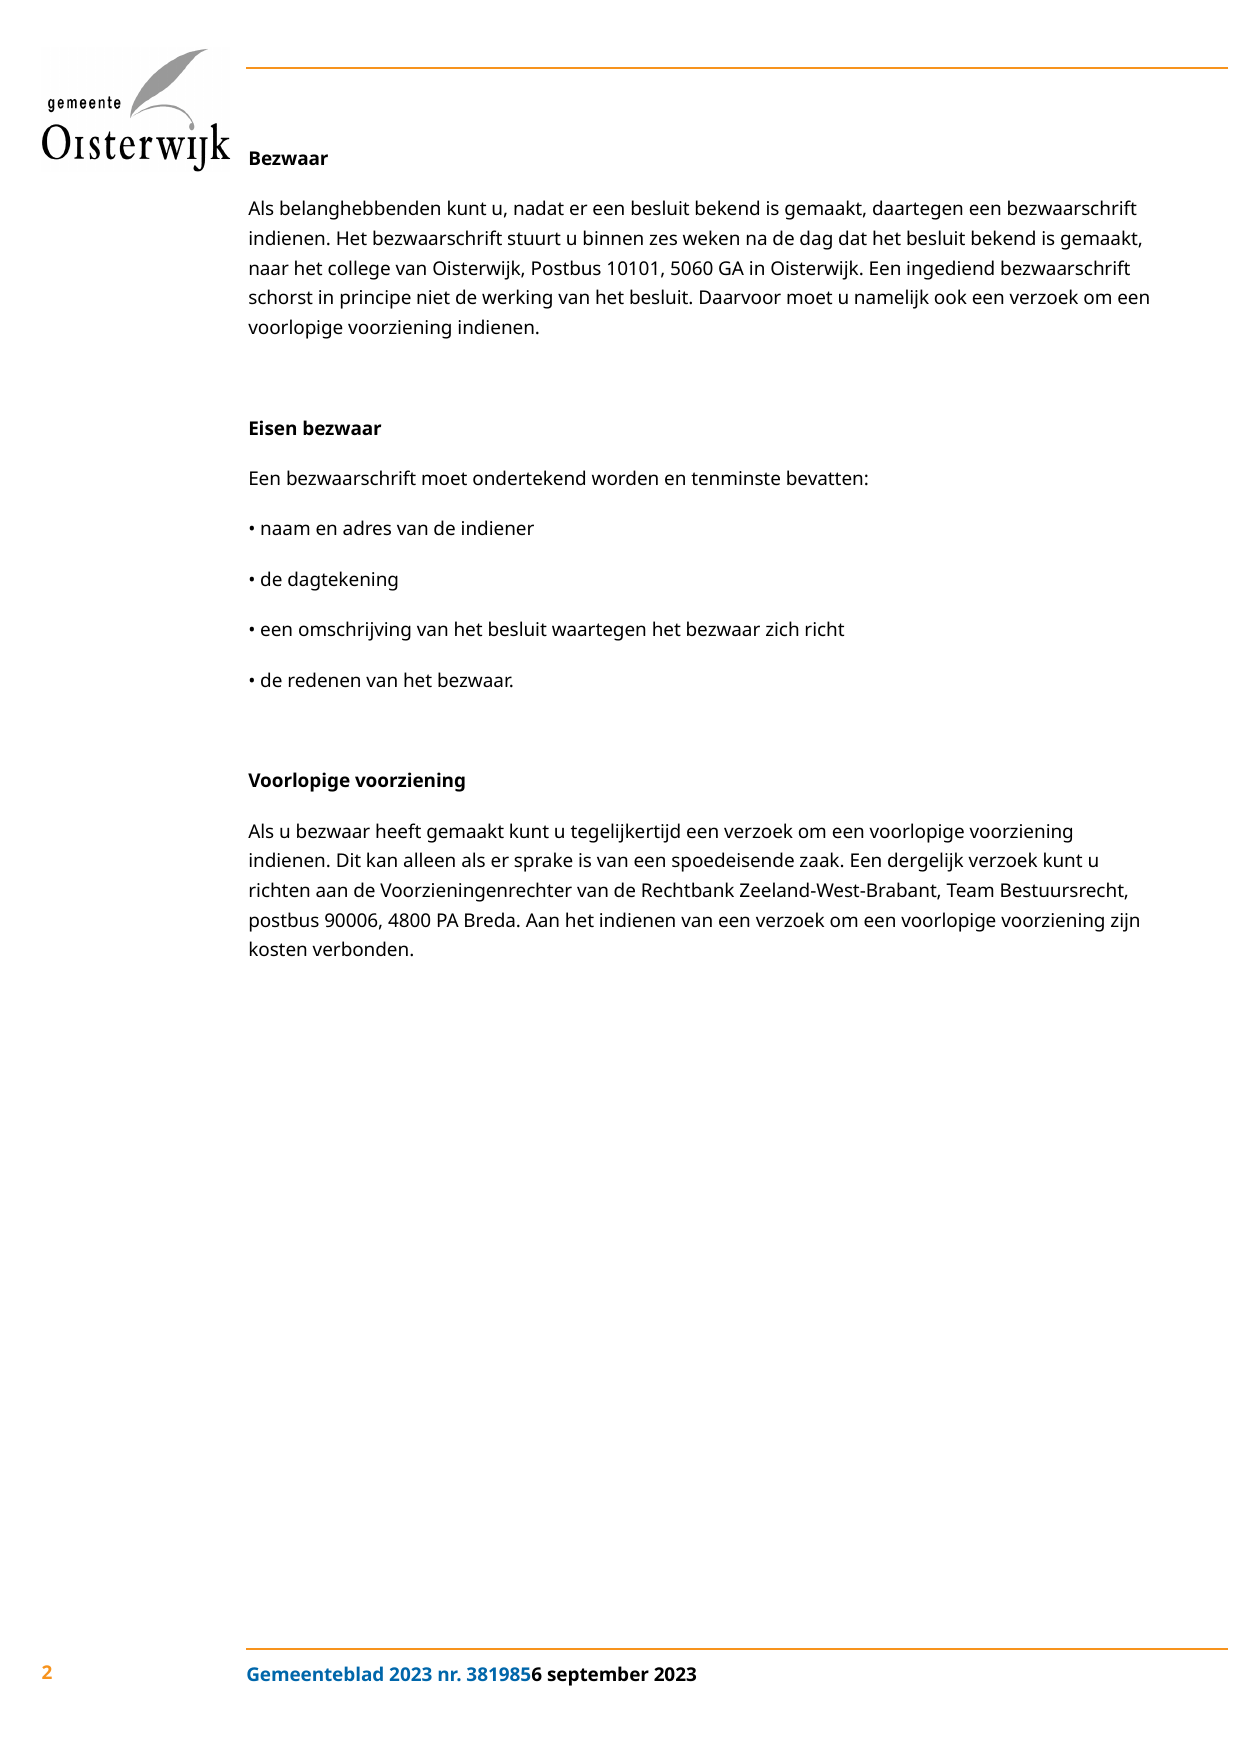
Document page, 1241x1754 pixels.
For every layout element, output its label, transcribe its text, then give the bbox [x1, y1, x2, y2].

text Voorlopige voorziening [248, 768, 1152, 793]
text • de dagtekening [248, 566, 1152, 592]
text Als u bezwaar heeft gemaakt kunt u tegelijkertijd een verzoek om een voorlopige voorziening indienen. Dit kan alleen als er sprake is van een spoedeisende zaak. Een dergelijk verzoek kunt u richten aan de Voorzieningenrechter van de Rechtbank Zeeland-West-Brabant, Team Bestuursrecht, postbus 90006, 4800 PA Breda. Aan het indienen van een verzoek om een voorlopige voorziening zijn kosten verbonden. [248, 818, 1152, 962]
text Bezwaar [248, 145, 1152, 171]
text • naam en adres van de indiener [248, 516, 1152, 541]
text Eisen bezwaar [248, 415, 1152, 441]
text • een omschrijving van het besluit waartegen het bezwaar zich richt [248, 616, 1152, 642]
text • de redenen van het bezwaar. [248, 667, 1152, 693]
text Een bezwaarschrift moet ondertekend worden en tenminste bevatten: [248, 465, 1152, 491]
text Als belanghebbenden kunt u, nadat er een besluit bekend is gemaakt, daartegen een bezwaarschrift indienen. Het bezwaarschrift stuurt u binnen zes weken na de dag dat het besluit bekend is gemaakt, naar het college van Oisterwijk, Postbus 10101, 5060 GA in Oisterwijk. Een ingediend bezwaarschrift schorst in principe niet de werking van het besluit. Daarvoor moet u namelijk ook een verzoek om een voorlopige voorziening indienen. [248, 196, 1152, 340]
picture [41, 47, 231, 172]
